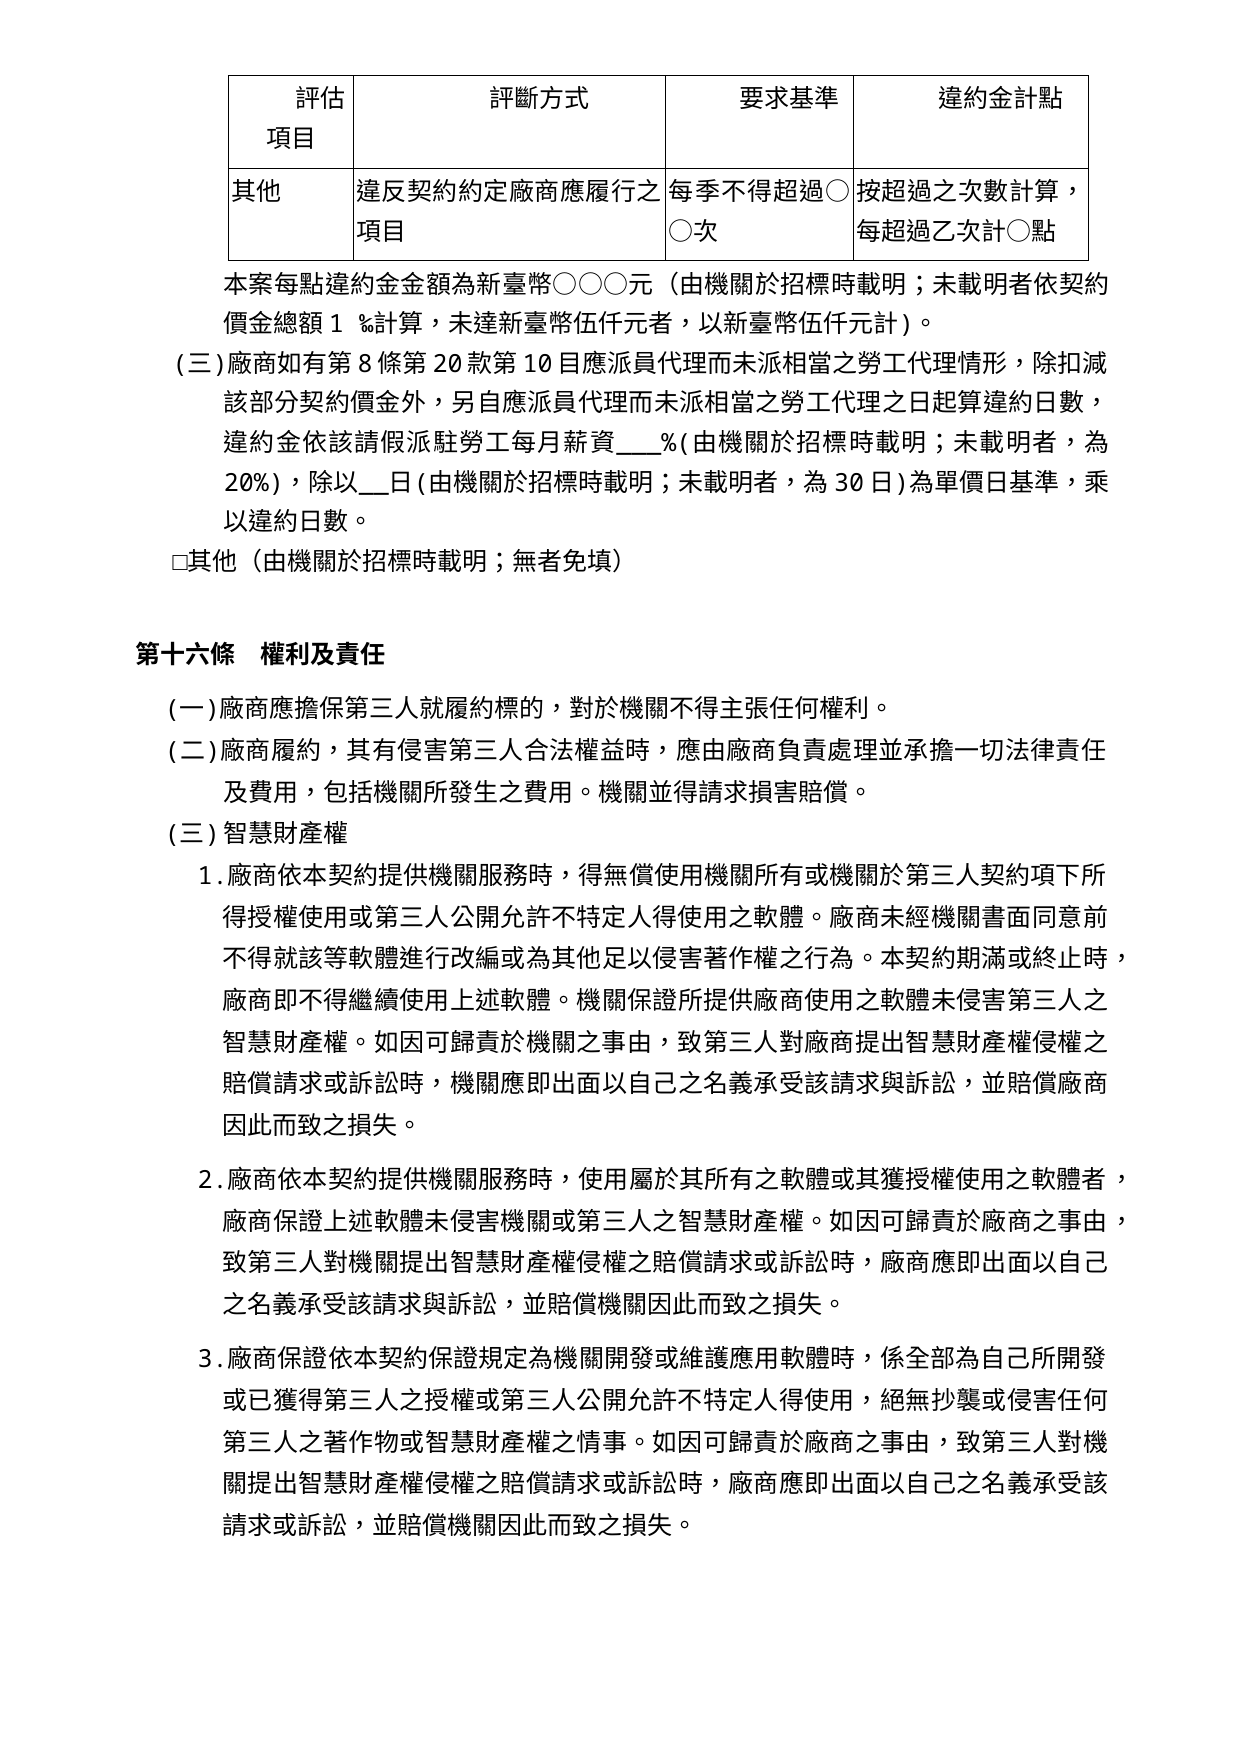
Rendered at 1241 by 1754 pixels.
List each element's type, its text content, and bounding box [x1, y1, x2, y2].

text (三)廠商如有第8條第20款第10目應派員代理而未派相當之勞工代理情形，除扣減該部分契約價金外，另自應派員代理而未派相當之勞工代理之日起算違約日數，違約金依該請假派駐勞工每月薪資___%(由機關於招標時載明；未載明者，為20%)，除以__日(由機關於招標時載明；未載明者，為30日)為單價日基準，乘以違約日數。 [172, 341, 1109, 538]
table_header 要求基準 [666, 76, 853, 168]
text 第十六條 權利及責任 [135, 630, 1109, 672]
text (一)廠商應擔保第三人就履約標的，對於機關不得主張任何權利。 [164, 684, 1109, 726]
text 1.廠商依本契約提供機關服務時，得無償使用機關所有或機關於第三人契約項下所得授權使用或第三人公開允許不特定人得使用之軟體。廠商未經機關書面同意前不得就該等軟體進行改編或為其他足以侵害著作權之行為。本契約期滿或終止時，廠商即不得繼續使用上述軟體。機關保證所提供廠商使用之軟體未侵害第三人之智慧財產權。如因可歸責於機關之事由，致第三人對廠商提出智慧財產權侵權之賠償請求或訴訟時，機關應即出面以自己之名義承受該請求與訴訟，並賠償廠商因此而致之損失。 [197, 851, 1109, 1143]
table_header 評估項目 [229, 76, 353, 168]
table_cell 每季不得超過○○次 [666, 169, 853, 260]
text 2.廠商依本契約提供機關服務時，使用屬於其所有之軟體或其獲授權使用之軟體者，廠商保證上述軟體未侵害機關或第三人之智慧財產權。如因可歸責於廠商之事由，致第三人對機關提出智慧財產權侵權之賠償請求或訴訟時，廠商應即出面以自己之名義承受該請求與訴訟，並賠償機關因此而致之損失。 [197, 1155, 1109, 1322]
table_header 評斷方式 [354, 76, 665, 168]
text (二)廠商履約，其有侵害第三人合法權益時，應由廠商負責處理並承擔一切法律責任及費用，包括機關所發生之費用。機關並得請求損害賠償。 [164, 726, 1109, 809]
text 本案每點違約金金額為新臺幣○○○元（由機關於招標時載明；未載明者依契約價金總額1 ‰計算，未達新臺幣伍仟元者，以新臺幣伍仟元計)。 [223, 261, 1109, 341]
text 3.廠商保證依本契約保證規定為機關開發或維護應用軟體時，係全部為自己所開發或已獲得第三人之授權或第三人公開允許不特定人得使用，絕無抄襲或侵害任何第三人之著作物或智慧財產權之情事。如因可歸責於廠商之事由，致第三人對機關提出智慧財產權侵權之賠償請求或訴訟時，廠商應即出面以自己之名義承受該請求或訴訟，並賠償機關因此而致之損失。 [197, 1334, 1109, 1543]
text □其他（由機關於招標時載明；無者免填） [172, 538, 1109, 578]
table_header 違約金計點 [854, 76, 1088, 168]
table_cell 按超過之次數計算，每超過乙次計○點 [854, 169, 1088, 260]
table_cell 違反契約約定廠商應履行之項目 [354, 169, 665, 260]
table_cell 其他 [229, 169, 353, 260]
text (三) 智慧財產權 [164, 809, 1109, 851]
